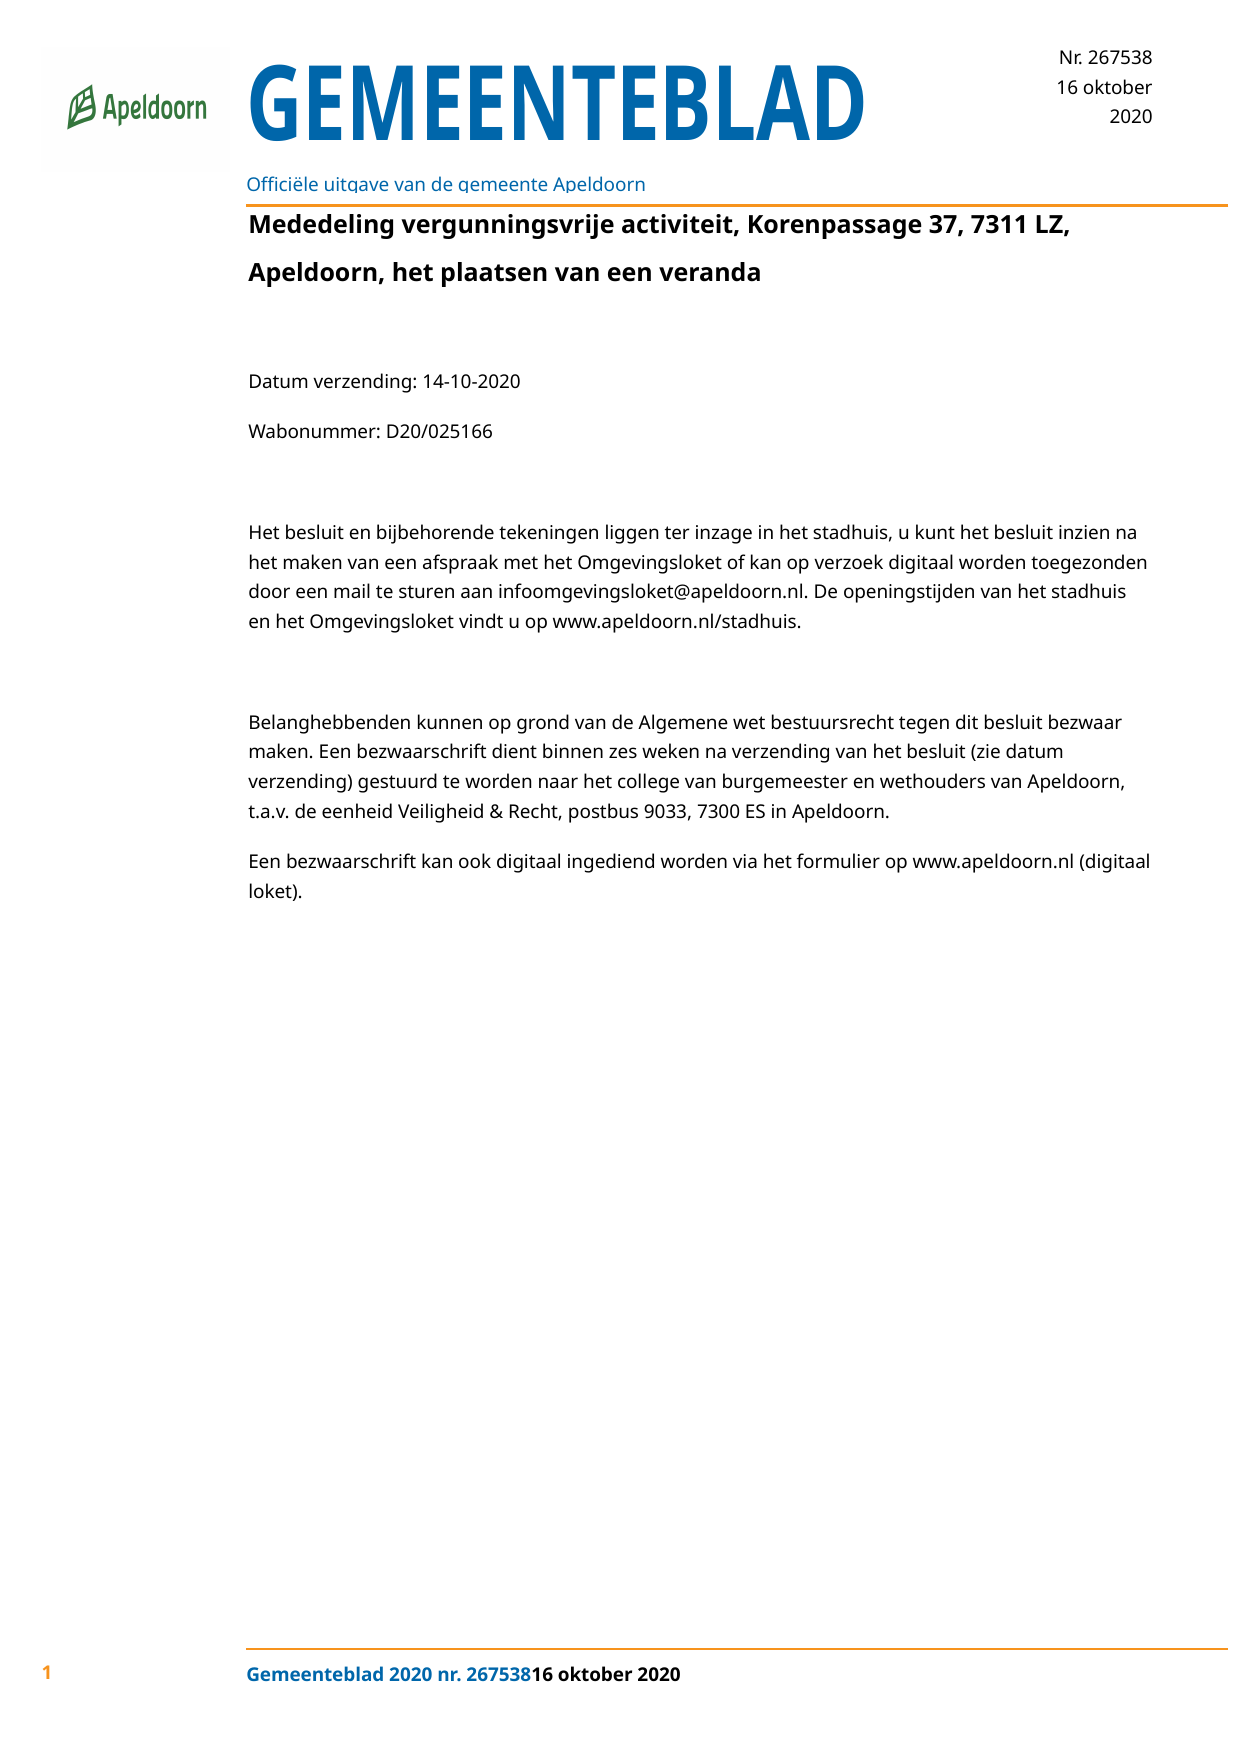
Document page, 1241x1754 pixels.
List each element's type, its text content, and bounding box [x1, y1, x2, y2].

text Belanghebbenden kunnen op grond van de Algemene wet bestuursrecht tegen dit besluit bezwaar maken. Een bezwaarschrift dient binnen zes weken na verzending van het besluit (zie datum verzending) gestuurd te worden naar het college van burgemeester en wethouders van Apeldoorn, t.a.v. de eenheid Veiligheid & Recht, postbus 9033, 7300 ES in Apeldoorn. [248, 709, 1152, 824]
text Wabonummer: D20/025166 [248, 419, 1152, 444]
text Een bezwaarschrift kan ook digitaal ingediend worden via het formulier op www.apeldoorn.nl (digitaal loket). [248, 848, 1152, 904]
text Het besluit en bijbehorende tekeningen liggen ter inzage in het stadhuis, u kunt het besluit inzien na het maken van een afspraak met het Omgevingsloket of kan op verzoek digitaal worden toegezonden door een mail te sturen aan infoomgevingsloket@apeldoorn.nl. De openingstijden van het stadhuis en het Omgevingsloket vindt u op www.apeldoorn.nl/stadhuis. [248, 519, 1152, 634]
text Mededeling vergunningsvrije activiteit, Korenpassage 37, 7311 LZ, Apeldoorn, het plaatsen van een veranda [248, 207, 1152, 288]
text Datum verzending: 14-10-2020 [248, 368, 1152, 394]
picture [41, 47, 231, 172]
